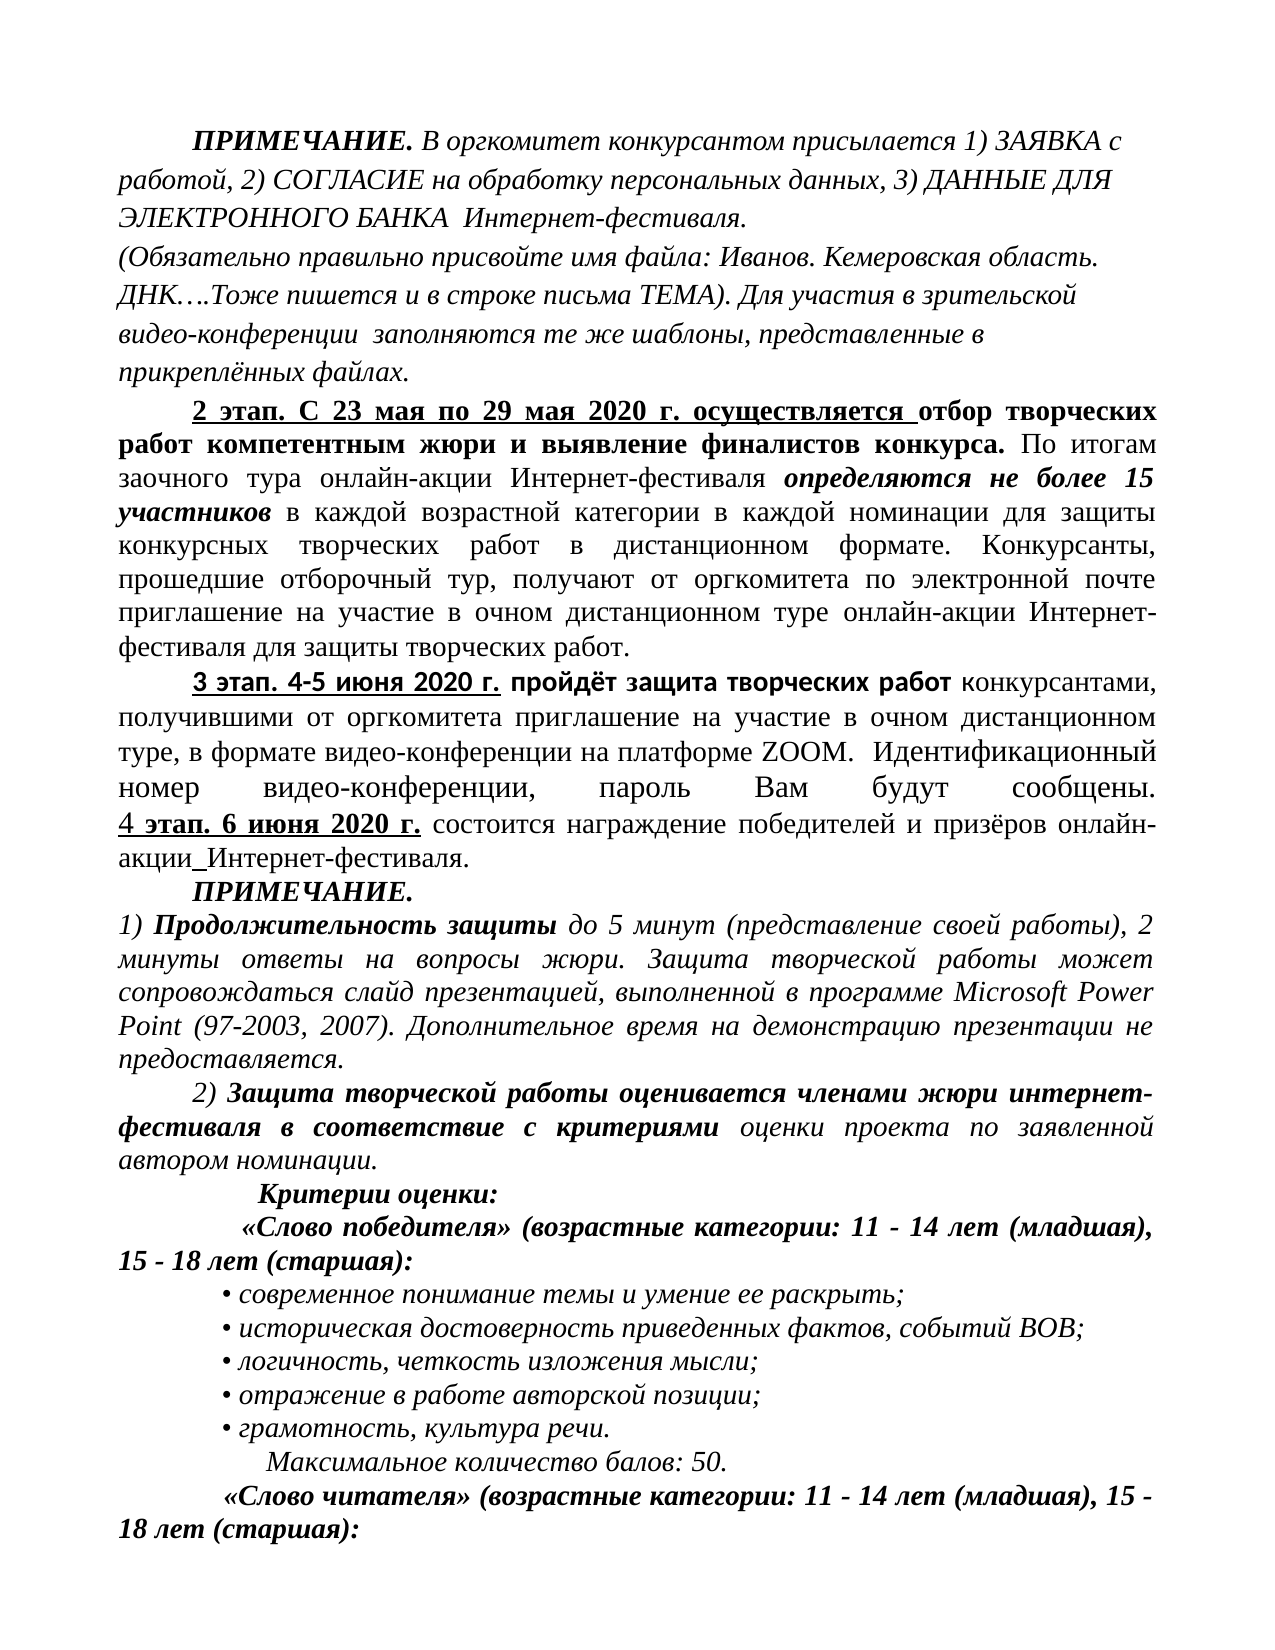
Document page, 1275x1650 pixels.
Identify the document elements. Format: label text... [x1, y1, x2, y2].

text • отражение в работе авторской позиции; [118, 1377, 1157, 1411]
text • историческая достоверность приведенных фактов, событий ВОВ; [118, 1310, 1157, 1343]
text «Слово читателя» (возрастные категории: 11 - 14 лет (младшая), 15 - 18 лет (старшая): [118, 1478, 1157, 1545]
text ПРИМЕЧАНИЕ. 1) Продолжительность защиты до 5 минут (представление своей работы), 2 минуты ответы на вопросы жюри. Защита творческой работы может сопровождаться слайд презентацией, выполненной в программе Microsoft Power Point (97-2003, 2007). Дополнительное время на демонстрацию презентации не предоставляется. [118, 874, 1157, 1075]
text • логичность, четкость изложения мысли; [118, 1343, 1157, 1377]
text «Слово победителя» (возрастные категории: 11 - 14 лет (младшая), 15 - 18 лет (старшая): [118, 1209, 1157, 1276]
text Критерии оценки: [118, 1176, 1157, 1209]
text 2 этап. С 23 мая по 29 мая 2020 г. осуществляется отбор творческих работ компетентным жюри и выявление финалистов конкурса. По итогам заочного тура онлайн-акции Интернет-фестиваля определяются не более 15 участников в каждой возрастной категории в каждой номинации для защиты конкурсных творческих работ в дистанционном формате. Конкурсанты, прошедшие отборочный тур, получают от оргкомитета по электронной почте приглашение на участие в очном дистанционном туре онлайн-акции Интернет-фестиваля для защиты творческих работ. [118, 393, 1157, 663]
text • современное понимание темы и умение ее раскрыть; [118, 1276, 1157, 1310]
text 3 этап. 4-5 июня 2020 г. пройдёт защита творческих работ конкурсантами, получившими от оргкомитета приглашение на участие в очном дистанционном туре, в формате видео-конференции на платформе ZOOM. Идентификационный номер видео-конференции, пароль Вам будут сообщены. 4 этап. 6 июня 2020 г. состоится награждение победителей и призёров онлайн-акции Интернет-фестиваля. [118, 663, 1157, 874]
text Максимальное количество балов: 50. [118, 1444, 1157, 1478]
text 2) Защита творческой работы оценивается членами жюри интернет-фестиваля в соответствие с критериями оценки проекта по заявленной автором номинации. [118, 1075, 1157, 1176]
text • грамотность, культура речи. [118, 1411, 1157, 1444]
text ПРИМЕЧАНИЕ. В оргкомитет конкурсантом присылается 1) ЗАЯВКА с работой, 2) СОГЛАСИЕ на обработку персональных данных, 3) ДАННЫЕ ДЛЯ ЭЛЕКТРОННОГО БАНКА Интернет-фестиваля. (Обязательно правильно присвойте имя файла: Иванов. Кемеровская область. ДНК….Тоже пишется и в строке письма ТЕМА). Для участия в зрительской видео-конференции заполняются те же шаблоны, представленные в прикреплённых файлах. [118, 123, 1157, 388]
